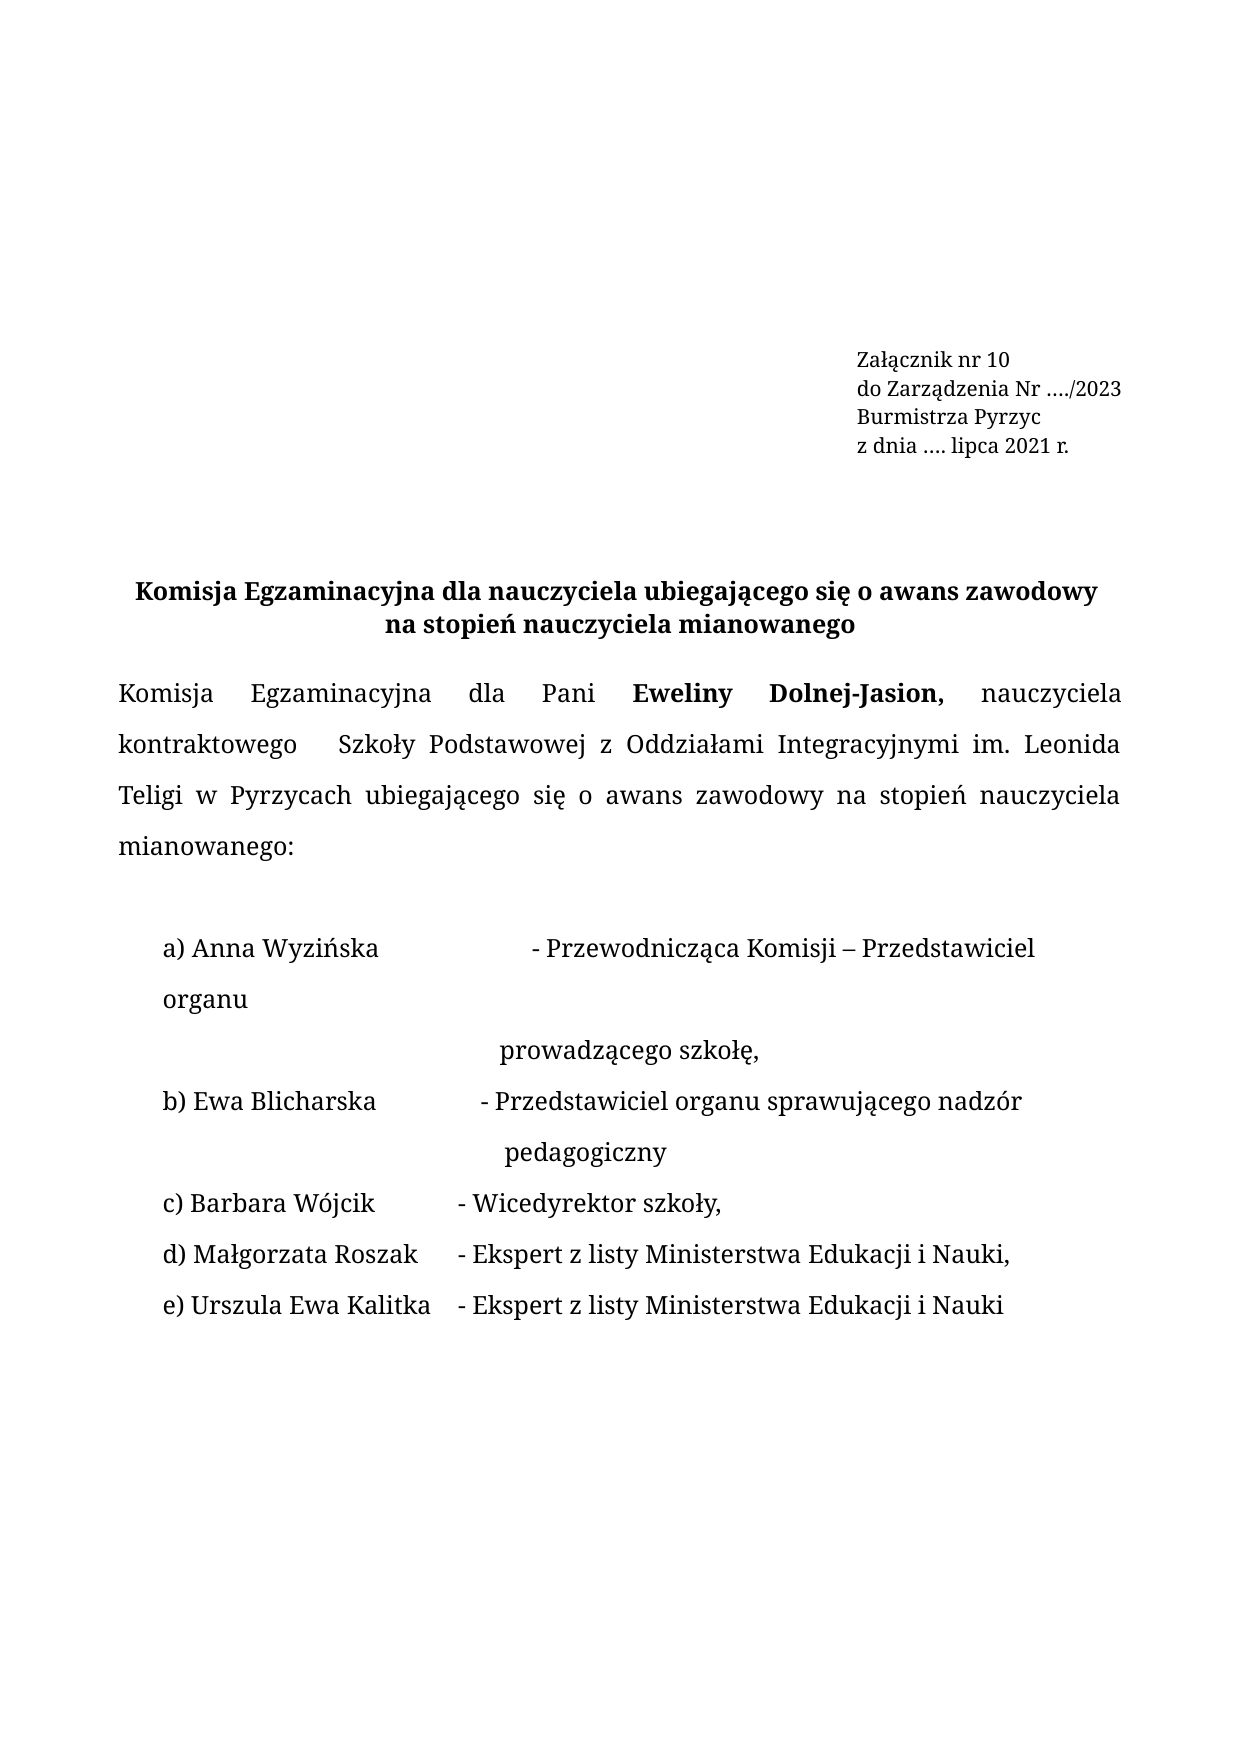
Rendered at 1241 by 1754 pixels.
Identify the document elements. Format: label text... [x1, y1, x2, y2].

list b) Ewa Blicharska - Przedstawiciel organu sprawującego nadzór [162, 1084, 1122, 1118]
text z dnia …. lipca 2021 r. [118, 431, 1122, 459]
list c) Barbara Wójcik - Wicedyrektor szkoły, [162, 1186, 1122, 1220]
text do Zarządzenia Nr …./2023 [118, 374, 1122, 402]
list e) Urszula Ewa Kalitka - Ekspert z listy Ministerstwa Edukacji i Nauki [162, 1288, 1122, 1322]
text Komisja Egzaminacyjna dla Pani Eweliny Dolnej-Jasion, nauczyciela kontraktowego Szkoły Podstawowej z Oddziałami Integracyjnymi im. Leonida Teligi w Pyrzycach ubiegającego się o awans zawodowy na stopień nauczyciela mianowanego: [118, 675, 1122, 862]
list a) Anna Wyzińska - Przewodnicząca Komisji – Przedstawiciel organu prowadzącego szkołę, [162, 931, 1122, 1067]
list pedagogiczny [162, 1135, 1122, 1169]
text Komisja Egzaminacyjna dla nauczyciela ubiegającego się o awans zawodowy na stopień nauczyciela mianowanego [118, 573, 1122, 641]
list d) Małgorzata Roszak - Ekspert z listy Ministerstwa Edukacji i Nauki, [162, 1237, 1122, 1271]
text Załącznik nr 10 [118, 346, 1122, 374]
text Burmistrza Pyrzyc [118, 402, 1122, 431]
